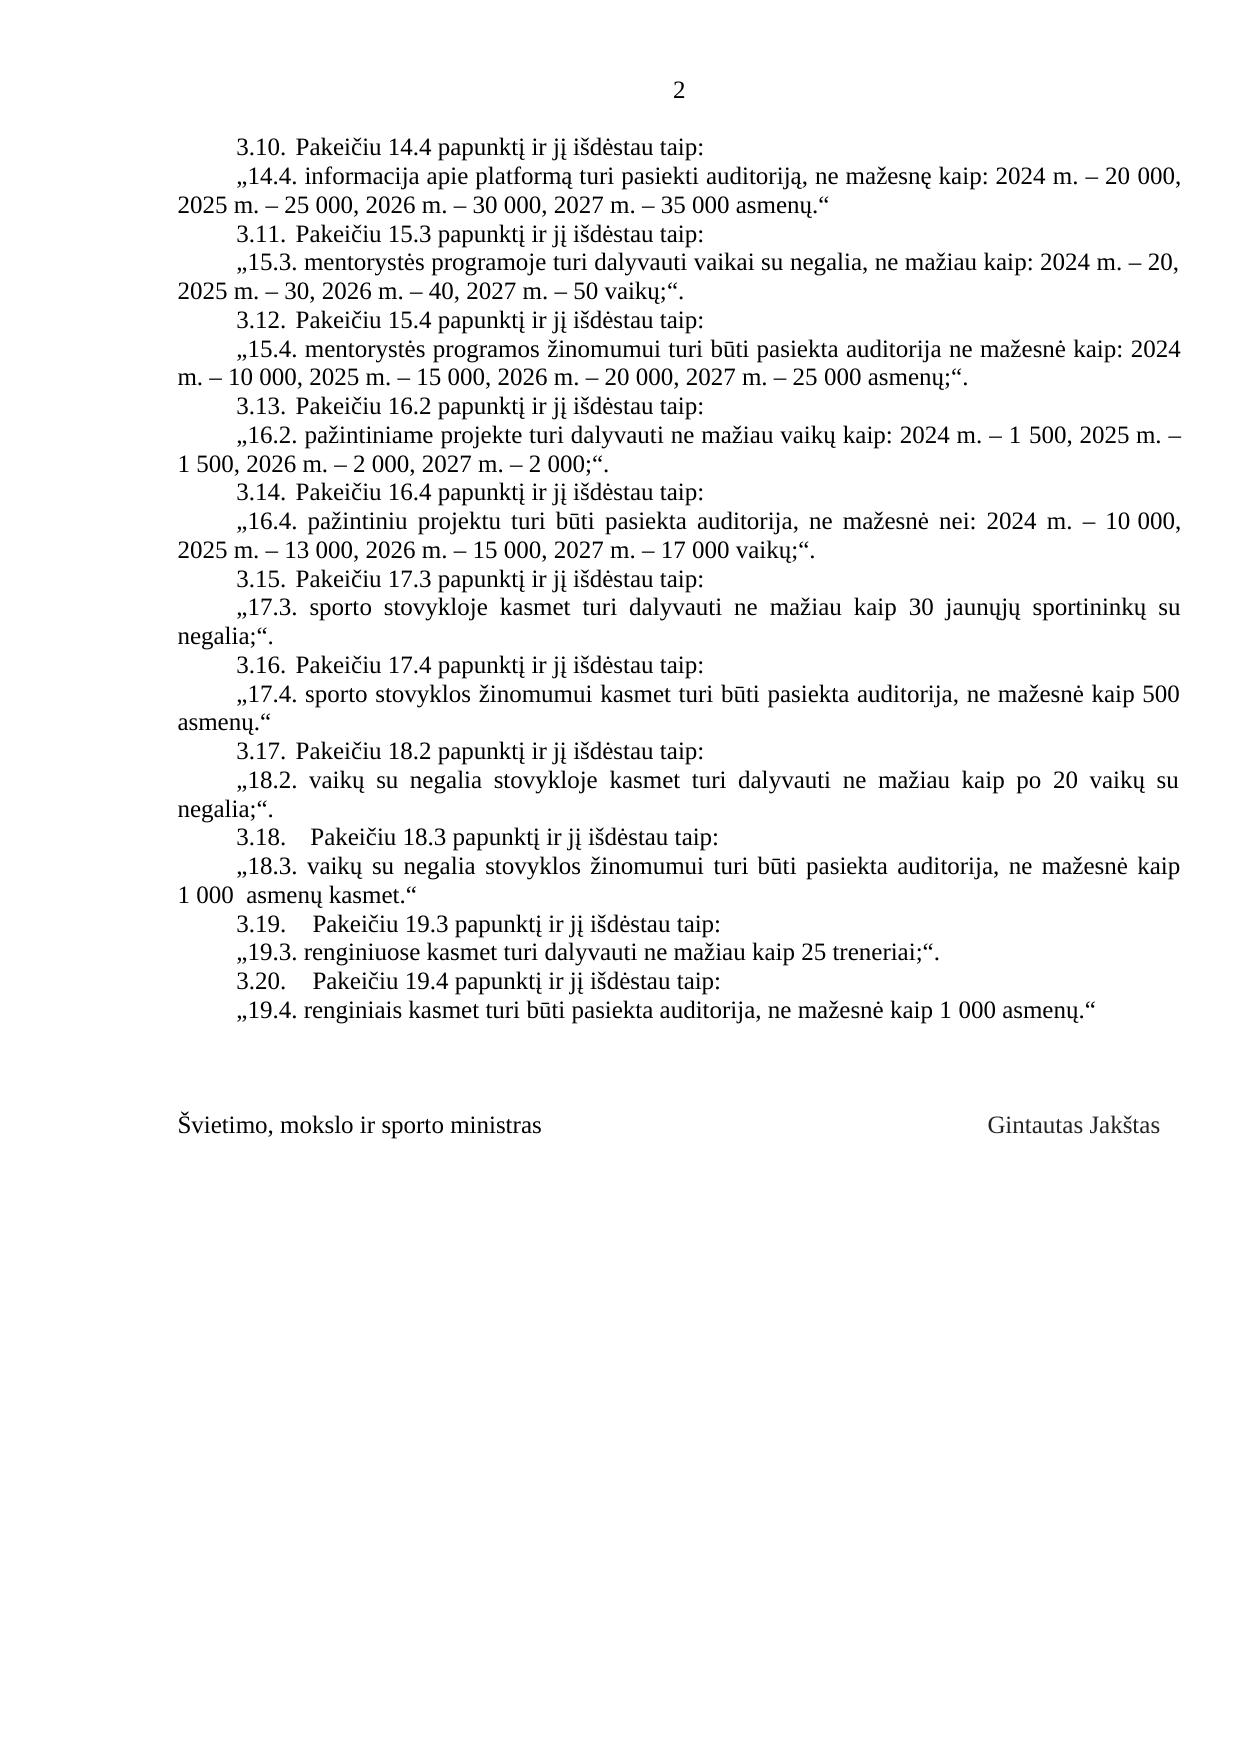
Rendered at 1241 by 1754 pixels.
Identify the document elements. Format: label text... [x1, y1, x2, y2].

text 3.16. Pakeičiu 17.4 papunktį ir jį išdėstau taip: [177, 650, 1181, 679]
text 3.12. Pakeičiu 15.4 papunktį ir jį išdėstau taip: [177, 305, 1181, 334]
text „16.2. pažintiniame projekte turi dalyvauti ne mažiau vaikų kaip: 2024 m. – 1 500, 2025 m. – 1 500, 2026 m. – 2 000, 2027 m. – 2 000;“. [177, 420, 1181, 477]
text 3.15. Pakeičiu 17.3 papunktį ir jį išdėstau taip: [177, 564, 1181, 592]
text „19.4. renginiais kasmet turi būti pasiekta auditorija, ne mažesnė kaip 1 000 asmenų.“ [177, 995, 1181, 1024]
text „14.4. informacija apie platformą turi pasiekti auditoriją, ne mažesnę kaip: 2024 m. – 20 000, 2025 m. – 25 000, 2026 m. – 30 000, 2027 m. – 35 000 asmenų.“ [177, 161, 1181, 219]
text 3.20. Pakeičiu 19.4 papunktį ir jį išdėstau taip: [177, 966, 1181, 995]
text 3.11. Pakeičiu 15.3 papunktį ir jį išdėstau taip: [177, 219, 1181, 247]
text „19.3. renginiuose kasmet turi dalyvauti ne mažiau kaip 25 treneriai;“. [177, 937, 1181, 966]
text 3.13. Pakeičiu 16.2 papunktį ir jį išdėstau taip: [177, 391, 1181, 420]
text 3.18. Pakeičiu 18.3 papunktį ir jį išdėstau taip: [177, 822, 1181, 851]
text „15.3. mentorystės programoje turi dalyvauti vaikai su negalia, ne mažiau kaip: 2024 m. – 20, 2025 m. – 30, 2026 m. – 40, 2027 m. – 50 vaikų;“. [177, 247, 1181, 305]
text 3.14. Pakeičiu 16.4 papunktį ir jį išdėstau taip: [177, 477, 1181, 506]
text 3.10. Pakeičiu 14.4 papunktį ir jį išdėstau taip: [177, 132, 1181, 161]
text „17.4. sporto stovyklos žinomumui kasmet turi būti pasiekta auditorija, ne mažesnė kaip 500 asmenų.“ [177, 679, 1181, 736]
text 3.17. Pakeičiu 18.2 papunktį ir jį išdėstau taip: [177, 736, 1181, 765]
text „18.3. vaikų su negalia stovyklos žinomumui turi būti pasiekta auditorija, ne mažesnė kaip 1 000 asmenų kasmet.“ [177, 851, 1181, 909]
text „15.4. mentorystės programos žinomumui turi būti pasiekta auditorija ne mažesnė kaip: 2024 m. – 10 000, 2025 m. – 15 000, 2026 m. – 20 000, 2027 m. – 25 000 asmenų;“. [177, 334, 1181, 391]
text „16.4. pažintiniu projektu turi būti pasiekta auditorija, ne mažesnė nei: 2024 m. – 10 000, 2025 m. – 13 000, 2026 m. – 15 000, 2027 m. – 17 000 vaikų;“. [177, 506, 1181, 564]
text „18.2. vaikų su negalia stovykloje kasmet turi dalyvauti ne mažiau kaip po 20 vaikų su negalia;“. [177, 765, 1181, 822]
text „17.3. sporto stovykloje kasmet turi dalyvauti ne mažiau kaip 30 jaunųjų sportininkų su negalia;“. [177, 592, 1181, 650]
text Švietimo, mokslo ir sporto ministras Gintautas Jakštas [177, 1110, 1181, 1139]
text 3.19. Pakeičiu 19.3 papunktį ir jį išdėstau taip: [177, 909, 1181, 937]
